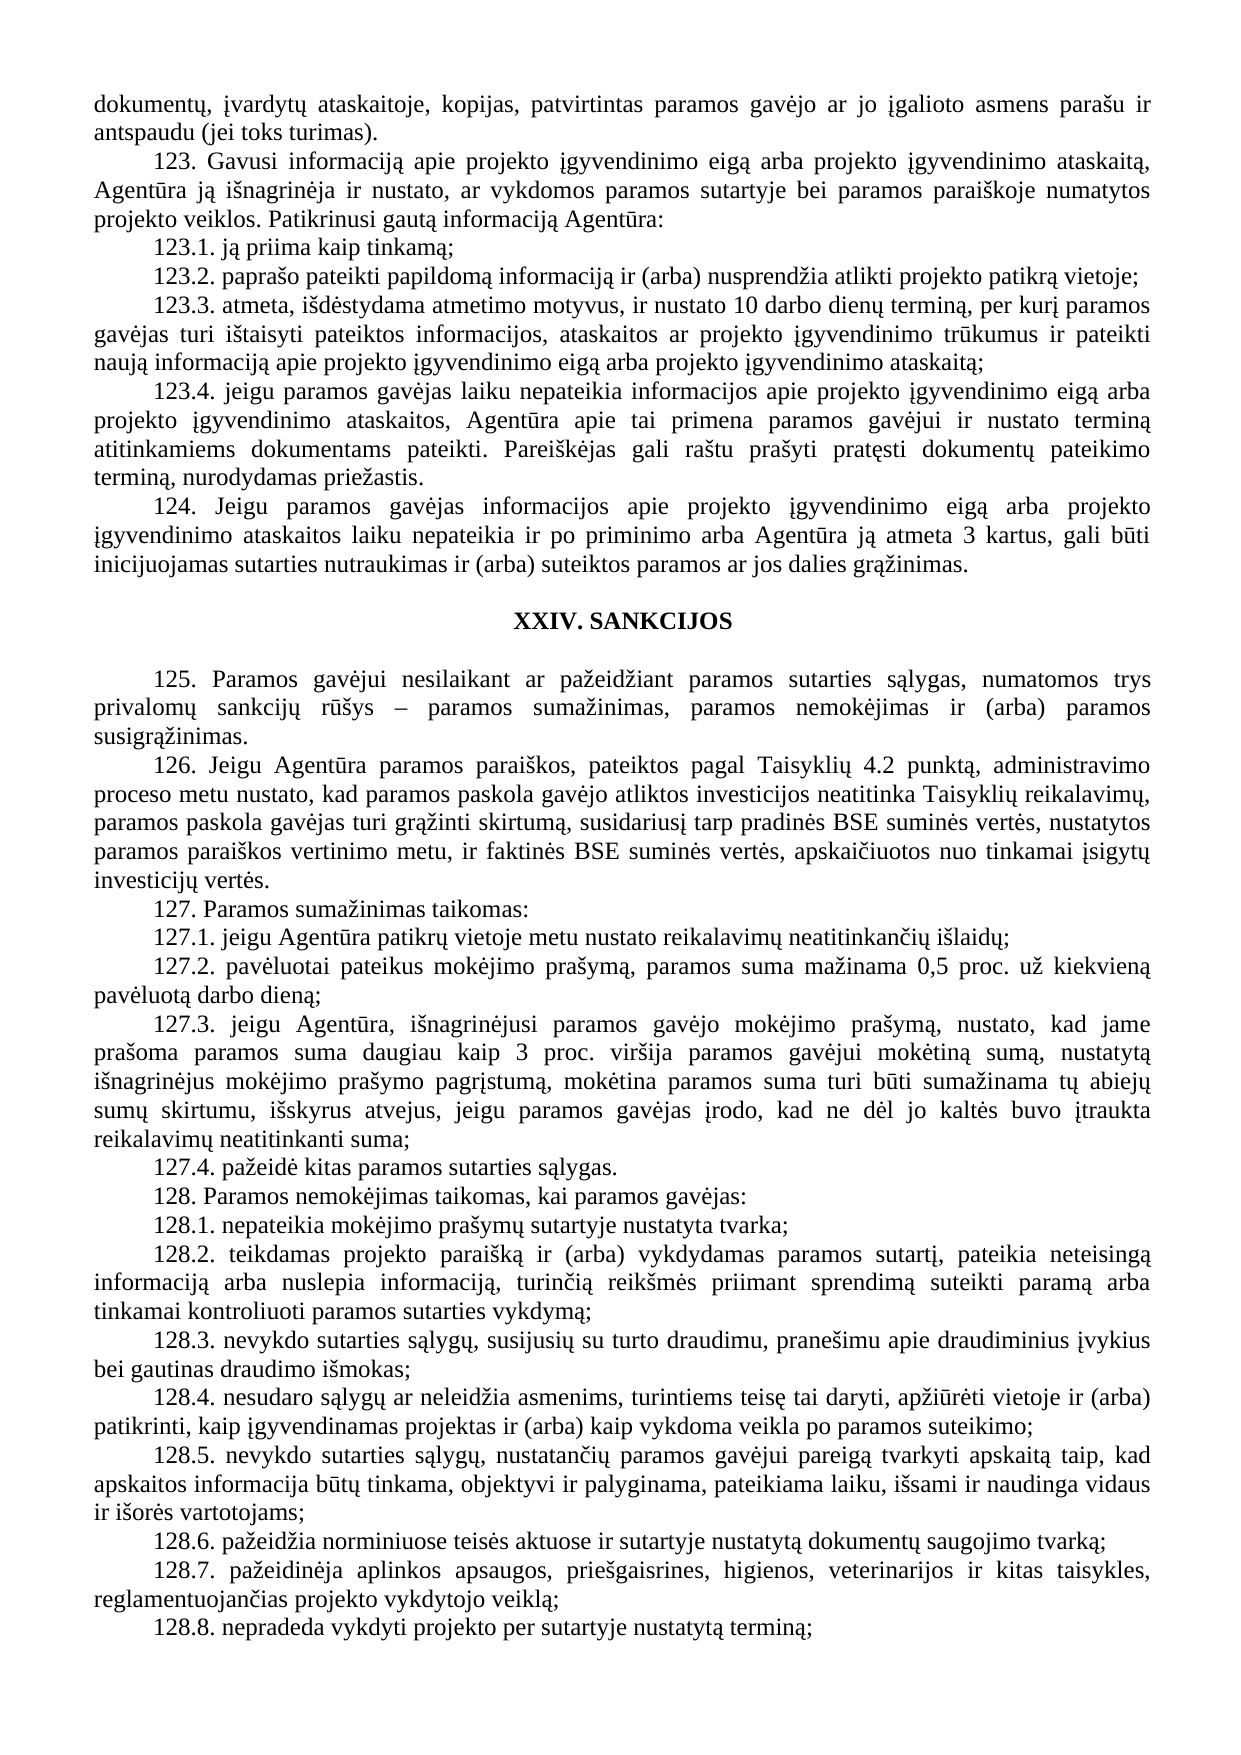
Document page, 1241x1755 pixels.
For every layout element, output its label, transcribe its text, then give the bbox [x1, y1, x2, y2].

text 127.4. pažeidė kitas paramos sutarties sąlygas. [94, 1152, 1152, 1181]
text 125. Paramos gavėjui nesilaikant ar pažeidžiant paramos sutarties sąlygas, numatomos trys privalomų sankcijų rūšys – paramos sumažinimas, paramos nemokėjimas ir (arba) paramos susigrąžinimas. [94, 664, 1152, 750]
text dokumentų, įvardytų ataskaitoje, kopijas, patvirtintas paramos gavėjo ar jo įgalioto asmens parašu ir antspaudu (jei toks turimas). [94, 89, 1152, 146]
text 128.4. nesudaro sąlygų ar neleidžia asmenims, turintiems teisę tai daryti, apžiūrėti vietoje ir (arba) patikrinti, kaip įgyvendinamas projektas ir (arba) kaip vykdoma veikla po paramos suteikimo; [94, 1382, 1152, 1440]
text 128.7. pažeidinėja aplinkos apsaugos, priešgaisrines, higienos, veterinarijos ir kitas taisykles, reglamentuojančias projekto vykdytojo veiklą; [94, 1555, 1152, 1612]
text 128.8. nepradeda vykdyti projekto per sutartyje nustatytą terminą; [94, 1612, 1152, 1641]
text 123.4. jeigu paramos gavėjas laiku nepateikia informacijos apie projekto įgyvendinimo eigą arba projekto įgyvendinimo ataskaitos, Agentūra apie tai primena paramos gavėjui ir nustato terminą atitinkamiems dokumentams pateikti. Pareiškėjas gali raštu prašyti pratęsti dokumentų pateikimo terminą, nurodydamas priežastis. [94, 376, 1152, 491]
text 128.6. pažeidžia norminiuose teisės aktuose ir sutartyje nustatytą dokumentų saugojimo tvarką; [94, 1526, 1152, 1555]
text 123.2. paprašo pateikti papildomą informaciją ir (arba) nusprendžia atlikti projekto patikrą vietoje; [94, 261, 1152, 290]
text 124. Jeigu paramos gavėjas informacijos apie projekto įgyvendinimo eigą arba projekto įgyvendinimo ataskaitos laiku nepateikia ir po priminimo arba Agentūra ją atmeta 3 kartus, gali būti inicijuojamas sutarties nutraukimas ir (arba) suteiktos paramos ar jos dalies grąžinimas. [94, 491, 1152, 577]
text 127.3. jeigu Agentūra, išnagrinėjusi paramos gavėjo mokėjimo prašymą, nustato, kad jame prašoma paramos suma daugiau kaip 3 proc. viršija paramos gavėjui mokėtiną sumą, nustatytą išnagrinėjus mokėjimo prašymo pagrįstumą, mokėtina paramos suma turi būti sumažinama tų abiejų sumų skirtumu, išskyrus atvejus, jeigu paramos gavėjas įrodo, kad ne dėl jo kaltės buvo įtraukta reikalavimų neatitinkanti suma; [94, 1009, 1152, 1152]
text 127. Paramos sumažinimas taikomas: [94, 894, 1152, 922]
text 128. Paramos nemokėjimas taikomas, kai paramos gavėjas: [94, 1181, 1152, 1210]
text 126. Jeigu Agentūra paramos paraiškos, pateiktos pagal Taisyklių 4.2 punktą, administravimo proceso metu nustato, kad paramos paskola gavėjo atliktos investicijos neatitinka Taisyklių reikalavimų, paramos paskola gavėjas turi grąžinti skirtumą, susidariusį tarp pradinės BSE suminės vertės, nustatytos paramos paraiškos vertinimo metu, ir faktinės BSE suminės vertės, apskaičiuotos nuo tinkamai įsigytų investicijų vertės. [94, 750, 1152, 894]
text 123. Gavusi informaciją apie projekto įgyvendinimo eigą arba projekto įgyvendinimo ataskaitą, Agentūra ją išnagrinėja ir nustato, ar vykdomos paramos sutartyje bei paramos paraiškoje numatytos projekto veiklos. Patikrinusi gautą informaciją Agentūra: [94, 146, 1152, 232]
text 128.3. nevykdo sutarties sąlygų, susijusių su turto draudimu, pranešimu apie draudiminius įvykius bei gautinas draudimo išmokas; [94, 1325, 1152, 1382]
text 123.3. atmeta, išdėstydama atmetimo motyvus, ir nustato 10 darbo dienų terminą, per kurį paramos gavėjas turi ištaisyti pateiktos informacijos, ataskaitos ar projekto įgyvendinimo trūkumus ir pateikti naują informaciją apie projekto įgyvendinimo eigą arba projekto įgyvendinimo ataskaitą; [94, 290, 1152, 376]
text 127.2. pavėluotai pateikus mokėjimo prašymą, paramos suma mažinama 0,5 proc. už kiekvieną pavėluotą darbo dieną; [94, 951, 1152, 1009]
text 127.1. jeigu Agentūra patikrų vietoje metu nustato reikalavimų neatitinkančių išlaidų; [94, 922, 1152, 951]
text 128.1. nepateikia mokėjimo prašymų sutartyje nustatyta tvarka; [94, 1210, 1152, 1239]
text XXIV. SANKCIJOS [94, 606, 1152, 635]
text 128.2. teikdamas projekto paraišką ir (arba) vykdydamas paramos sutartį, pateikia neteisingą informaciją arba nuslepia informaciją, turinčią reikšmės priimant sprendimą suteikti paramą arba tinkamai kontroliuoti paramos sutarties vykdymą; [94, 1239, 1152, 1325]
text 123.1. ją priima kaip tinkamą; [94, 232, 1152, 261]
text 128.5. nevykdo sutarties sąlygų, nustatančių paramos gavėjui pareigą tvarkyti apskaitą taip, kad apskaitos informacija būtų tinkama, objektyvi ir palyginama, pateikiama laiku, išsami ir naudinga vidaus ir išorės vartotojams; [94, 1440, 1152, 1526]
